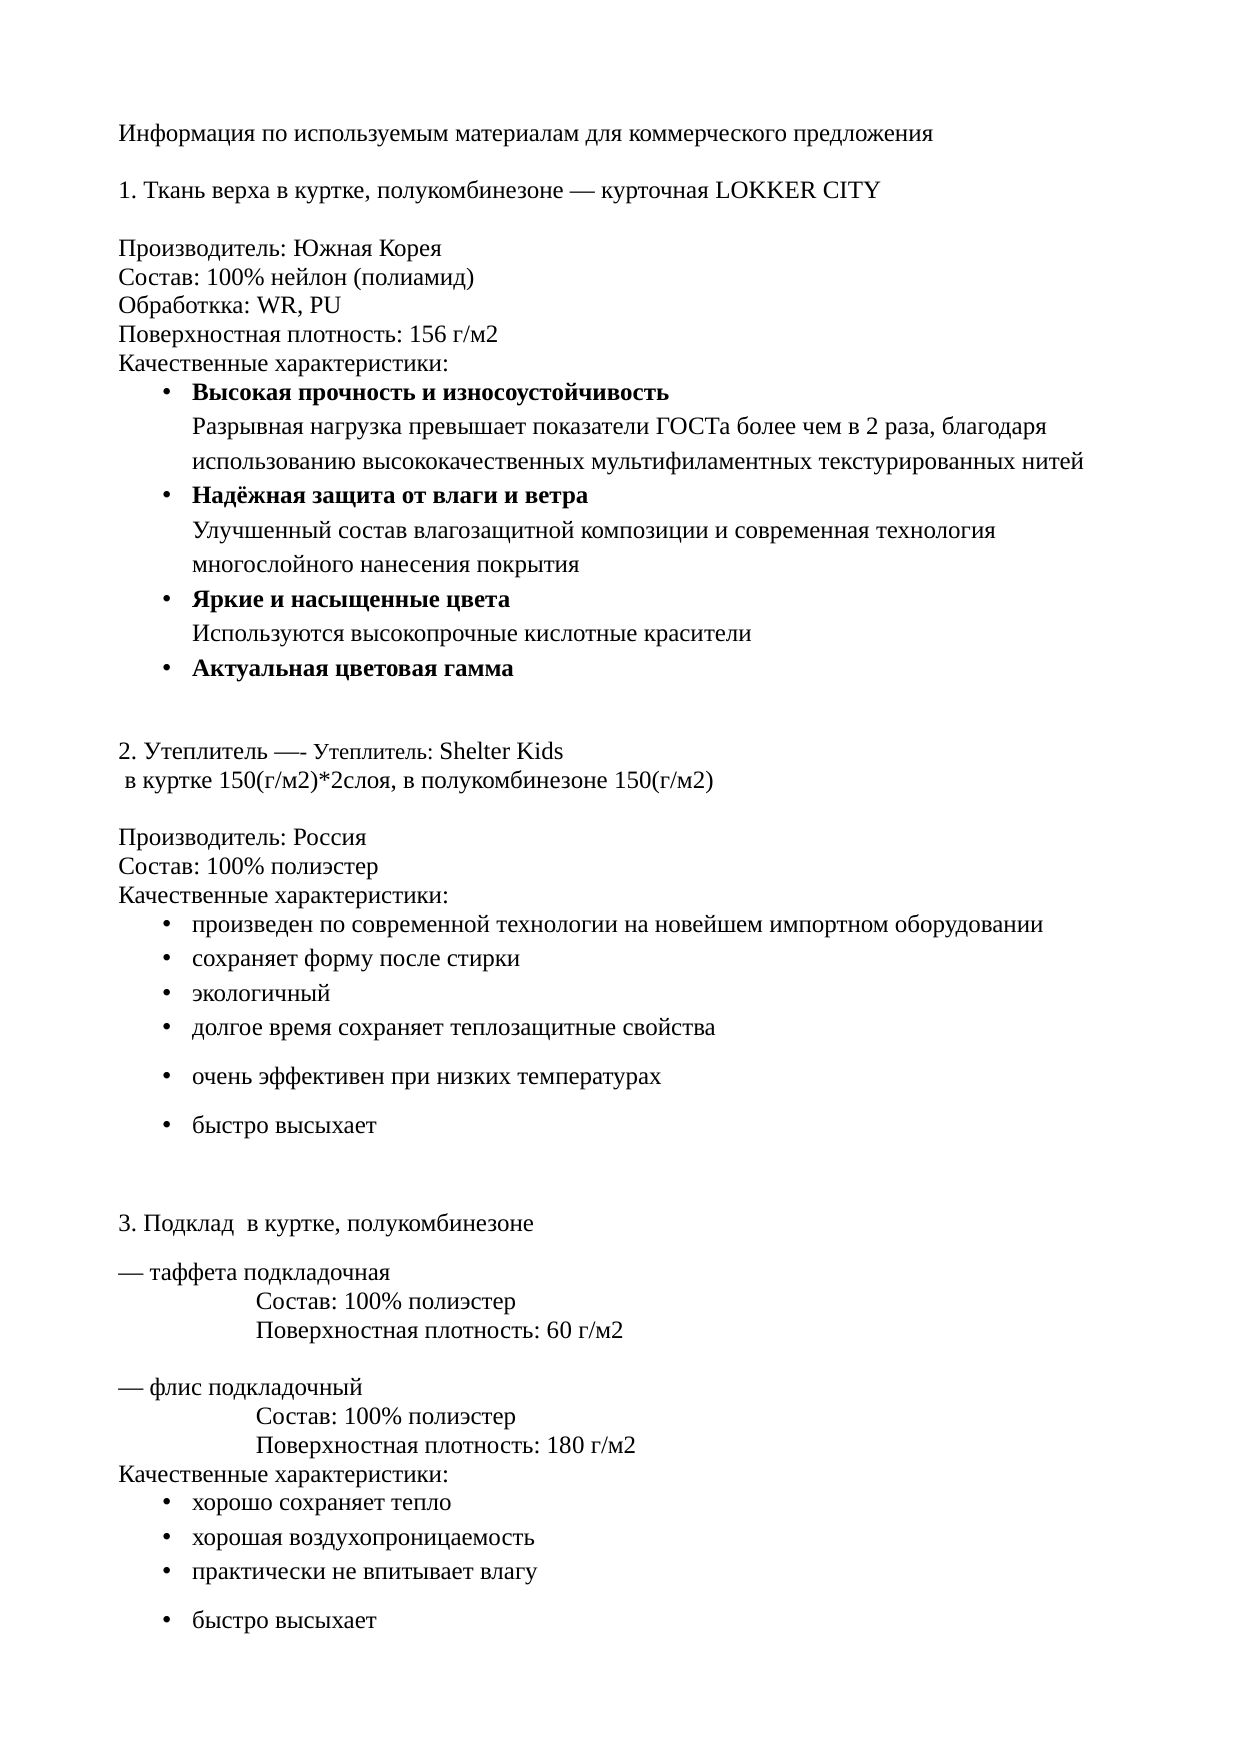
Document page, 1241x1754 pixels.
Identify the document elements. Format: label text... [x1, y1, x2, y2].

text Поверхностная плотность: 156 г/м2 Качественные характеристики: [118, 319, 1122, 377]
list хорошо сохраняет тепло [162, 1487, 1122, 1516]
text 1. Ткань верха в куртке, полукомбинезоне — курточная LOKKER CITY [118, 176, 1122, 204]
text Поверхностная плотность: 180 г/м2 [118, 1430, 1122, 1459]
list быстро высыхает [162, 1606, 1122, 1634]
text Поверхностная плотность: 60 г/м2 [118, 1315, 1122, 1344]
list очень эффективен при низких температурах [162, 1061, 1122, 1090]
text Производитель: Россия [118, 822, 1122, 851]
text 2. Утеплитель —- Утеплитель: Shelter Kids [118, 736, 1122, 765]
text Состав: 100% нейлон (полиамид) [118, 262, 1122, 291]
list хорошая воздухопроницаемость [162, 1522, 1122, 1551]
text в куртке 150(г/м2)*2слоя, в полукомбинезоне 150(г/м2) [118, 765, 1122, 794]
text Информация по используемым материалам для коммерческого предложения [118, 118, 1122, 147]
list Актуальная цветовая гамма [162, 653, 1122, 716]
text Качественные характеристики: [118, 880, 1122, 909]
text 3. Подклад в куртке, полукомбинезоне [118, 1208, 1122, 1237]
text Качественные характеристики: [118, 1459, 1122, 1487]
list Яркие и насыщенные цвета Используются высокопрочные кислотные красители [162, 584, 1122, 647]
text Обработкка: WR, PU [118, 291, 1122, 319]
text Производитель: Южная Корея [118, 233, 1122, 262]
list быстро высыхает [162, 1110, 1122, 1139]
list Надёжная защита от влаги и ветра Улучшенный состав влагозащитной композиции и современная технология многослойного нанесения покрытия [162, 480, 1122, 578]
list сохраняет форму после стирки [162, 943, 1122, 972]
text Состав: 100% полиэстер [118, 1286, 1122, 1315]
text Состав: 100% полиэстер [118, 851, 1122, 880]
list практически не впитывает влагу [162, 1556, 1122, 1585]
text — флис подкладочный [118, 1372, 1122, 1401]
list Высокая прочность и износоустойчивость Разрывная нагрузка превышает показатели ГОСТа более чем в 2 раза, благодаря использованию высококачественных мультифиламентных текстурированных нитей [162, 377, 1122, 474]
text Состав: 100% полиэстер [118, 1401, 1122, 1430]
list долгое время сохраняет теплозащитные свойства [162, 1012, 1122, 1041]
text — таффета подкладочная [118, 1257, 1122, 1286]
list экологичный [162, 978, 1122, 1006]
list произведен по современной технологии на новейшем импортном оборудовании [162, 909, 1122, 937]
